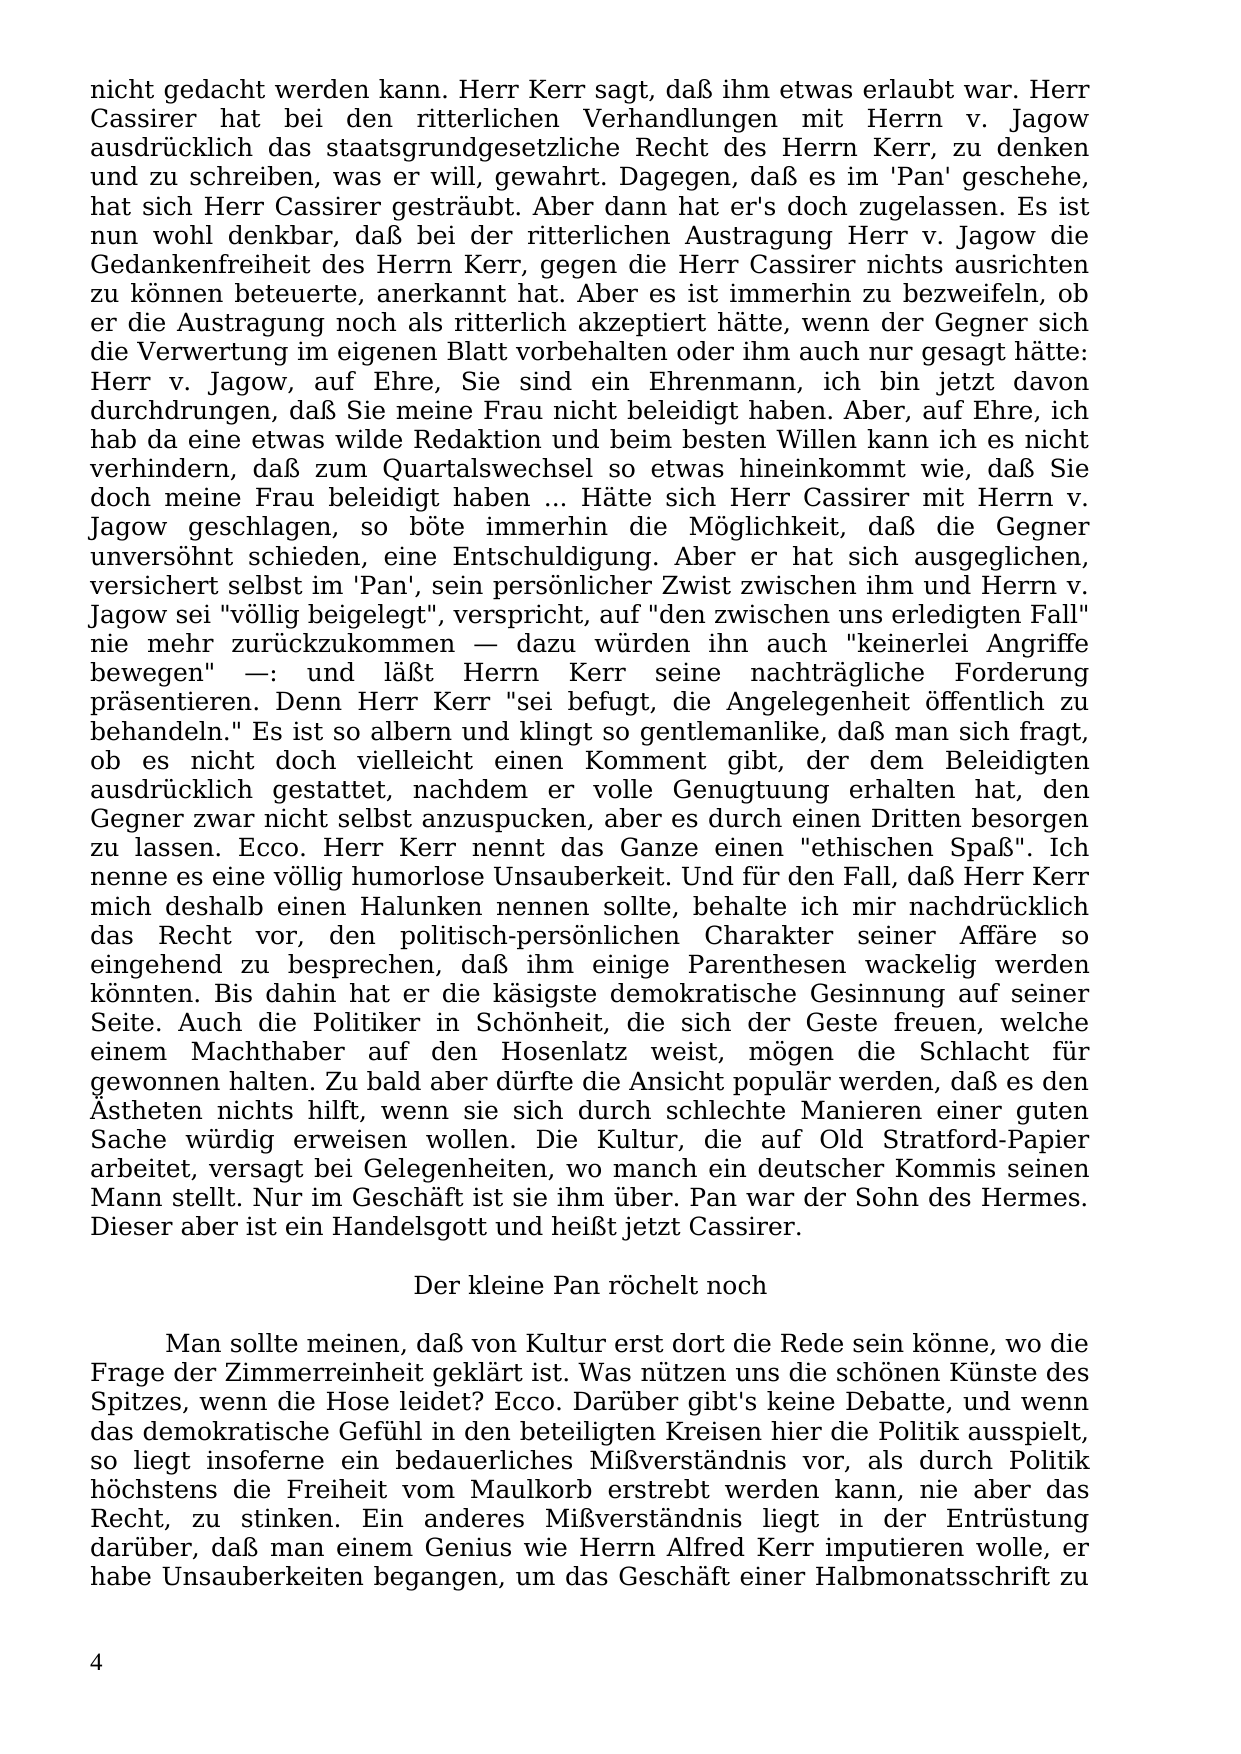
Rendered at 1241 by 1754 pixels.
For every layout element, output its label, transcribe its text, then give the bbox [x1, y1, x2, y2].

text nicht gedacht werden kann. Herr Kerr sagt, daß ihm etwas erlaubt war. Herr Cassirer hat bei den ritterlichen Verhandlungen mit Herrn v. Jagow ausdrücklich das staatsgrundgesetzliche Recht des Herrn Kerr, zu denken und zu schreiben, was er will, gewahrt. Dagegen, daß es im 'Pan' geschehe, hat sich Herr Cassirer gesträubt. Aber dann hat er's doch zugelassen. Es ist nun wohl denkbar, daß bei der ritterlichen Austragung Herr v. Jagow die Gedankenfreiheit des Herrn Kerr, gegen die Herr Cassirer nichts ausrichten zu können beteuerte, anerkannt hat. Aber es ist immerhin zu bezweifeln, ob er die Austragung noch als ritterlich akzeptiert hätte, wenn der Gegner sich die Verwertung im eigenen Blatt vorbehalten oder ihm auch nur gesagt hätte: Herr v. Jagow, auf Ehre, Sie sind ein Ehrenmann, ich bin jetzt davon durchdrungen, daß Sie meine Frau nicht beleidigt haben. Aber, auf Ehre, ich hab da eine etwas wilde Redaktion und beim besten Willen kann ich es nicht verhindern, daß zum Quartalswechsel so etwas hineinkommt wie, daß Sie doch meine Frau beleidigt haben ... Hätte sich Herr Cassirer mit Herrn v. Jagow geschlagen, so böte immerhin die Möglichkeit, daß die Gegner unversöhnt schieden, eine Entschuldigung. Aber er hat sich ausgeglichen, versichert selbst im 'Pan', sein persönlicher Zwist zwischen ihm und Herrn v. Jagow sei "völlig beigelegt", verspricht, auf "den zwischen uns erledigten Fall" nie mehr zurückzukommen — dazu würden ihn auch "keinerlei Angriffe bewegen" —: und läßt Herrn Kerr seine nachträgliche Forderung präsentieren. Denn Herr Kerr "sei befugt, die Angelegenheit öffentlich zu behandeln." Es ist so albern und klingt so gentlemanlike, daß man sich fragt, ob es nicht doch vielleicht einen Komment gibt, der dem Beleidigten ausdrücklich gestattet, nachdem er volle Genugtuung erhalten hat, den Gegner zwar nicht selbst anzuspucken, aber es durch einen Dritten besorgen zu lassen. Ecco. Herr Kerr nennt das Ganze einen "ethischen Spaß". Ich nenne es eine völlig humorlose Unsauberkeit. Und für den Fall, daß Herr Kerr mich deshalb einen Halunken nennen sollte, behalte ich mir nachdrücklich das Recht vor, den politisch-persönlichen Charakter seiner Affäre so eingehend zu besprechen, daß ihm einige Parenthesen wackelig werden könnten. Bis dahin hat er die käsigste demokratische Gesinnung auf seiner Seite. Auch die Politiker in Schönheit, die sich der Geste freuen, welche einem Machthaber auf den Hosenlatz weist, mögen die Schlacht für gewonnen halten. Zu bald aber dürfte die Ansicht populär werden, daß es den Ästheten nichts hilft, wenn sie sich durch schlechte Manieren einer guten Sache würdig erweisen wollen. Die Kultur, die auf Old Stratford-Papier arbeitet, versagt bei Gelegenheiten, wo manch ein deutscher Kommis seinen Mann stellt. Nur im Geschäft ist sie ihm über. Pan war der Sohn des Hermes. Dieser aber ist ein Handelsgott und heißt jetzt Cassirer. [90, 75, 1091, 1242]
text Der kleine Pan röchelt noch [90, 1271, 1091, 1300]
text Man sollte meinen, daß von Kultur erst dort die Rede sein könne, wo die Frage der Zimmerreinheit geklärt ist. Was nützen uns die schönen Künste des Spitzes, wenn die Hose leidet? Ecco. Darüber gibt's keine Debatte, und wenn das demokratische Gefühl in den beteiligten Kreisen hier die Politik ausspielt, so liegt insoferne ein bedauerliches Mißverständnis vor, als durch Politik höchstens die Freiheit vom Maulkorb erstrebt werden kann, nie aber das Recht, zu stinken. Ein anderes Mißverständnis liegt in der Entrüstung darüber, daß man einem Genius wie Herrn Alfred Kerr imputieren wolle, er habe Unsauberkeiten begangen, um das Geschäft einer Halbmonatsschrift zu [90, 1329, 1091, 1592]
